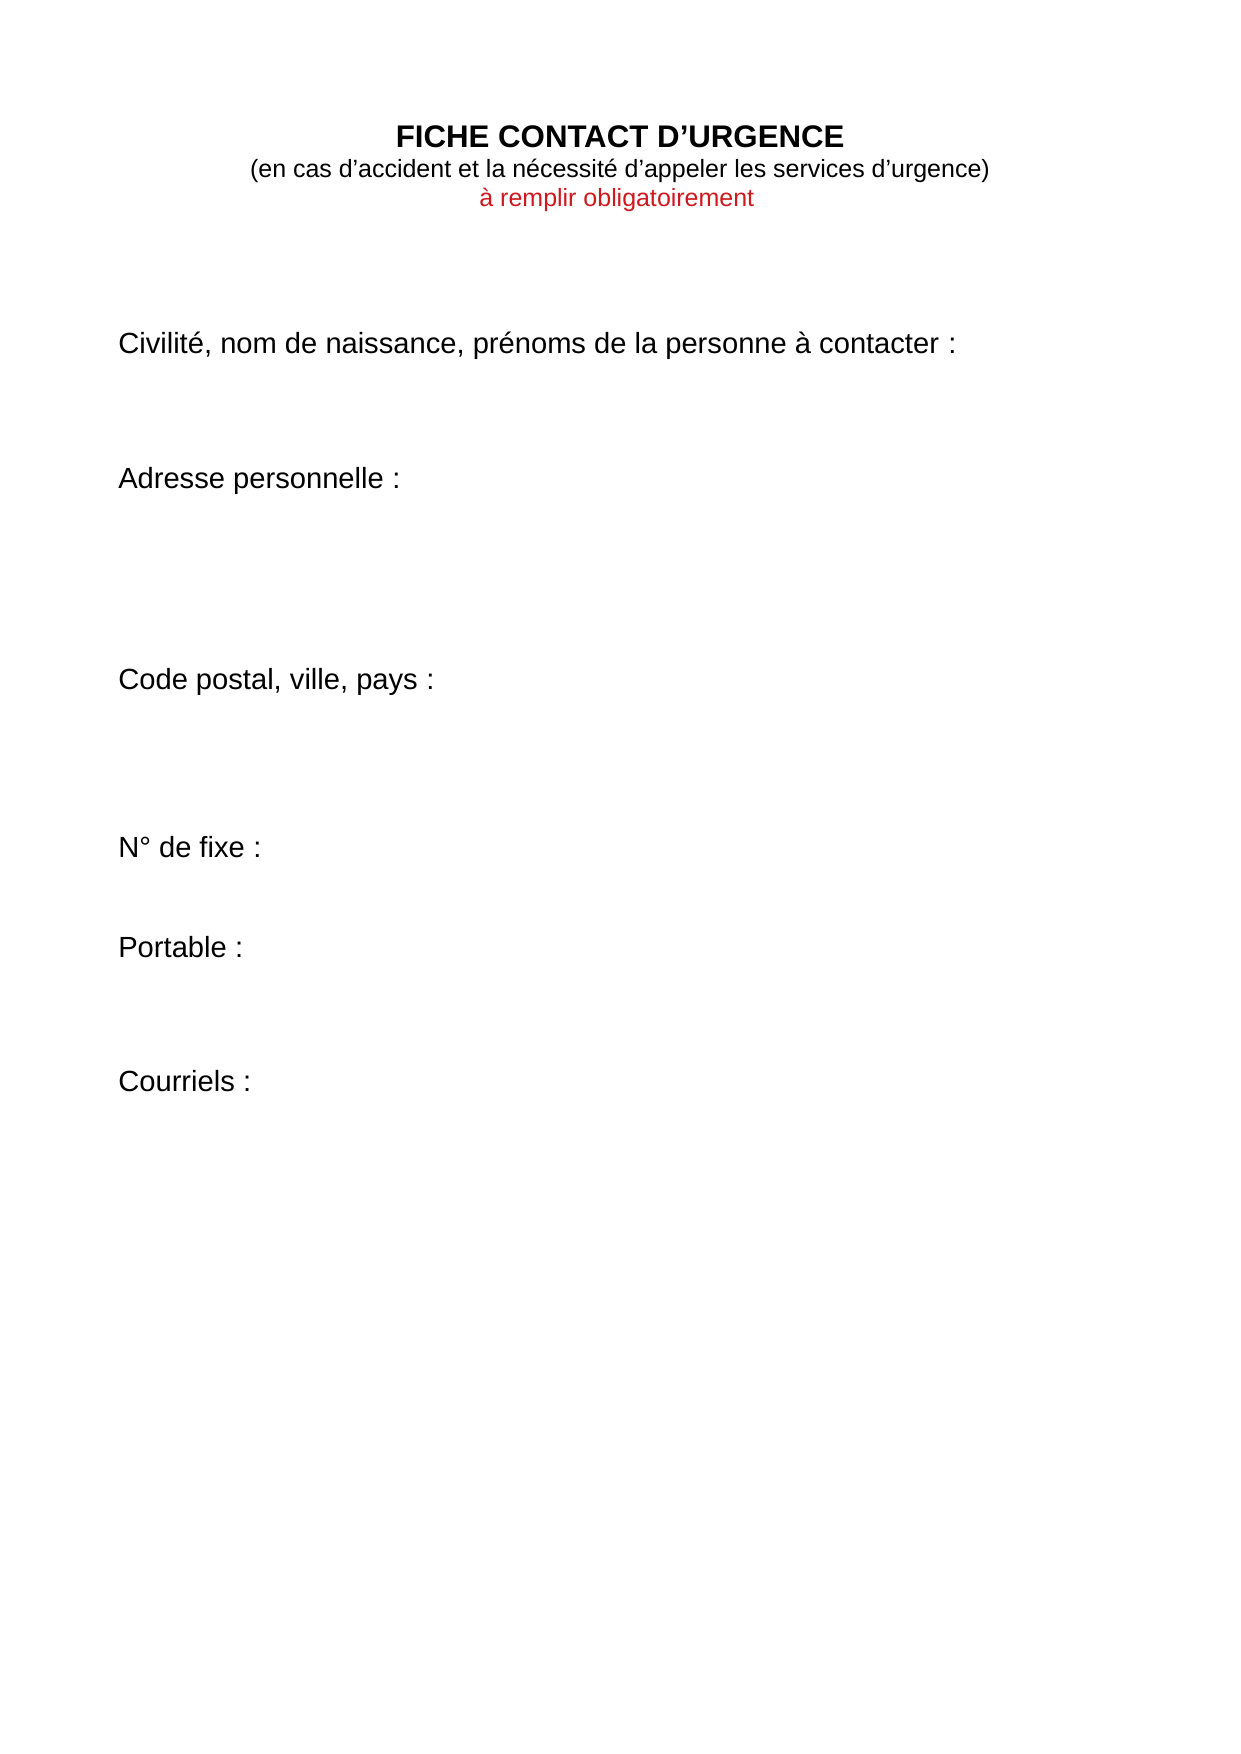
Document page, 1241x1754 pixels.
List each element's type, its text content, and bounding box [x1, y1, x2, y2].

text Code postal, ville, pays : [118, 662, 1122, 696]
text Adresse personnelle : [118, 461, 1122, 494]
text N° de fixe : [118, 830, 1122, 863]
text (en cas d’accident et la nécessité d’appeler les services d’urgence) [118, 154, 1122, 183]
text à remplir obligatoirement [118, 183, 1122, 212]
text FICHE CONTACT D’URGENCE [118, 118, 1122, 154]
text Civilité, nom de naissance, prénoms de la personne à contacter : [118, 327, 1122, 360]
text Courriels : [118, 1064, 1122, 1098]
text Portable : [118, 930, 1122, 964]
